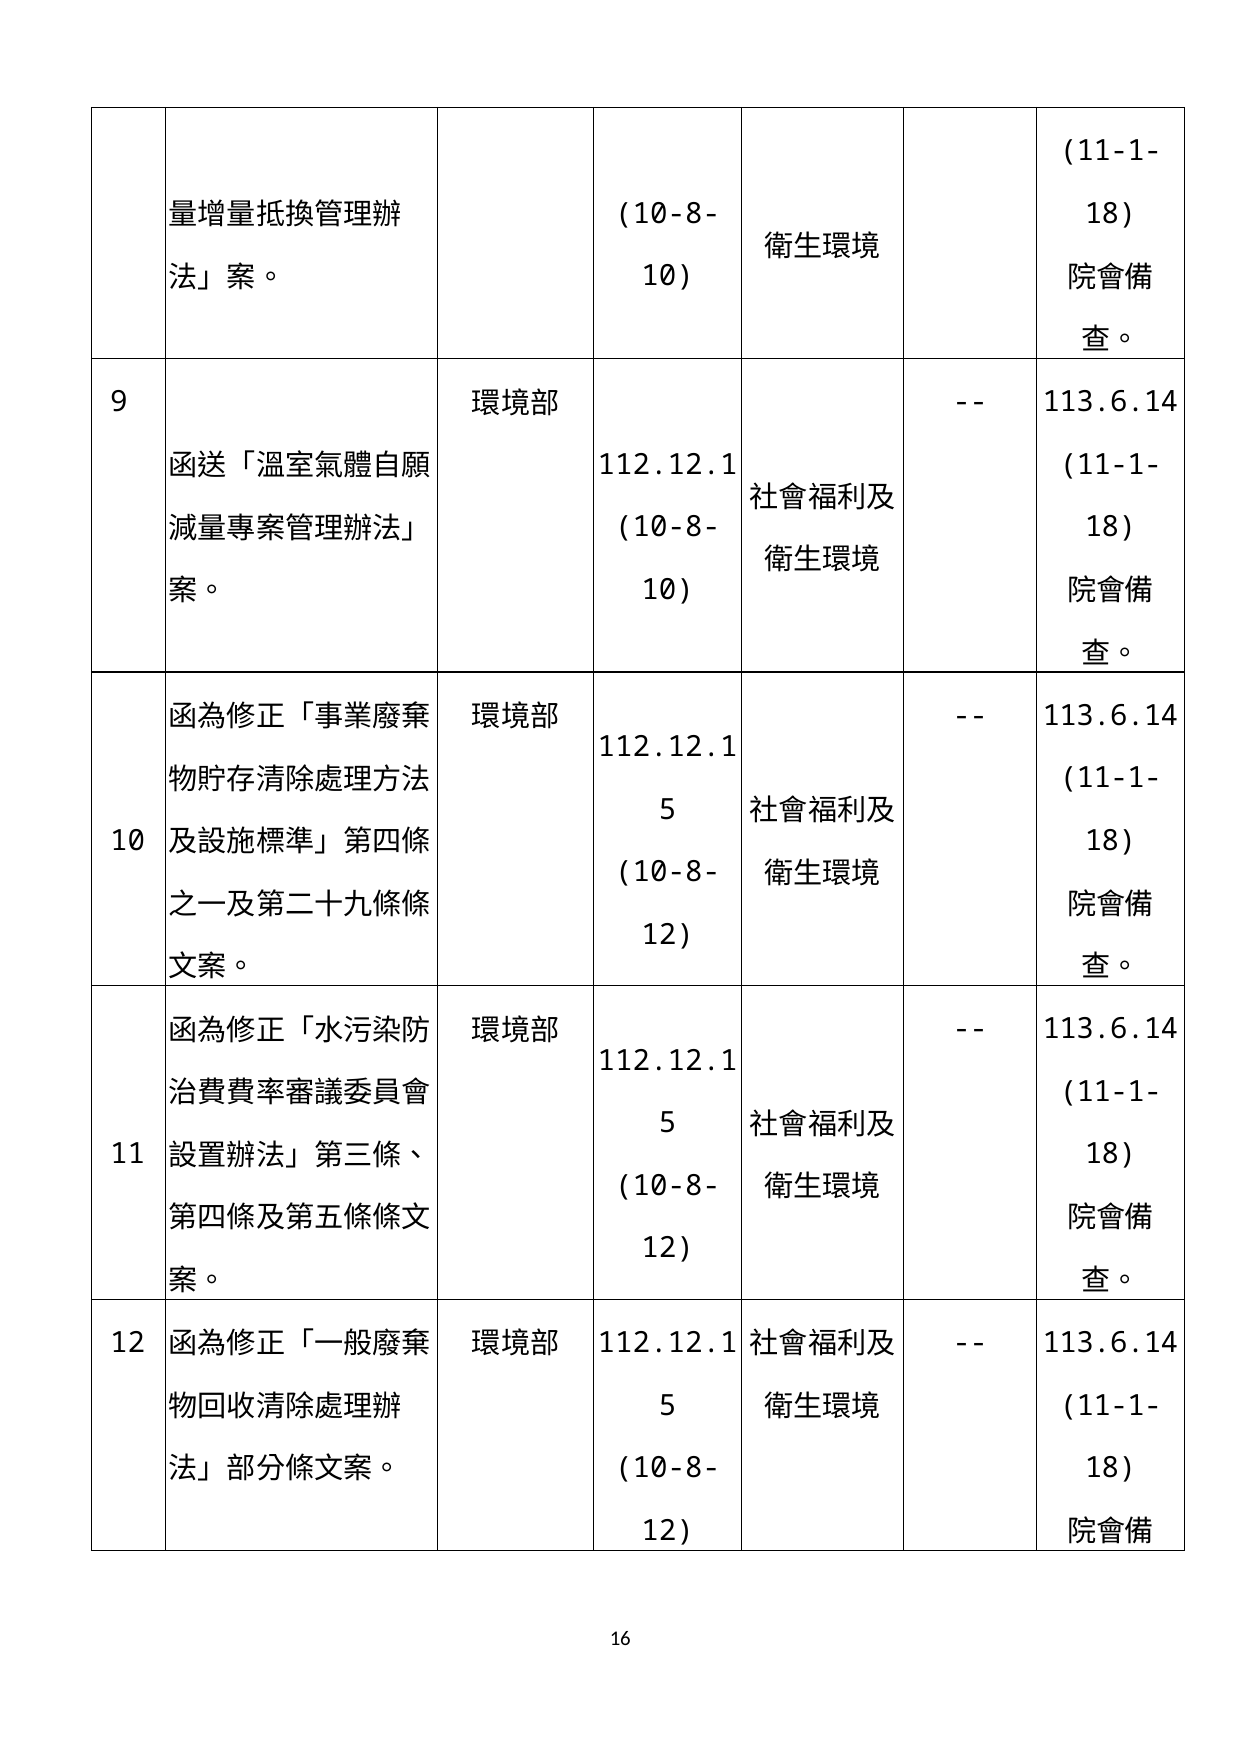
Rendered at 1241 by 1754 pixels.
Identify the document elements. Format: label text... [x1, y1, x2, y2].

table_cell 函為修正「水污染防治費費率審議委員會設置辦法」第三條、第四條及第五條條文案。 [166, 986, 437, 1298]
table_cell [92, 108, 165, 358]
table_cell [438, 108, 593, 358]
table_cell -- [904, 108, 1036, 358]
table_cell 衛生環境 [742, 108, 903, 358]
table_cell -- [904, 359, 1036, 671]
table_cell 量增量抵換管理辦法」案。 [166, 108, 437, 358]
table_cell 112.12.1 (10-8-10) [594, 359, 741, 671]
table_cell 社會福利及衛生環境 [742, 673, 903, 985]
table_cell [92, 1300, 165, 1549]
table_cell 113.6.14 (11-1-18) 院會備 [1037, 1300, 1184, 1549]
table_cell -- [904, 986, 1036, 1298]
table_cell -- [904, 673, 1036, 985]
table_cell 112.12.15 (10-8-12) [594, 1300, 741, 1549]
table_cell 函送「溫室氣體自願減量專案管理辦法」案。 [166, 359, 437, 671]
table_cell 函為修正「事業廢棄物貯存清除處理方法及設施標準」第四條之一及第二十九條條文案。 [166, 673, 437, 985]
table_cell (10-8-10) [594, 108, 741, 358]
table_cell 環境部 [438, 673, 593, 985]
table_cell 社會福利及衛生環境 [742, 1300, 903, 1549]
table_cell 112.12.15 (10-8-12) [594, 986, 741, 1298]
table_cell 社會福利及衛生環境 [742, 986, 903, 1298]
table_cell [92, 673, 165, 985]
table_cell 環境部 [438, 359, 593, 671]
table_cell 113.6.14 (11-1-18) 院會備查。 [1037, 986, 1184, 1298]
table_cell 113.6.14 (11-1-18) 院會備查。 [1037, 673, 1184, 985]
table_cell 環境部 [438, 986, 593, 1298]
table_cell 函為修正「一般廢棄物回收清除處理辦法」部分條文案。 [166, 1300, 437, 1549]
table_cell [92, 359, 165, 671]
table_cell 112.12.15 (10-8-12) [594, 673, 741, 985]
table_cell 113.6.14 (11-1-18) 院會備查。 [1037, 359, 1184, 671]
table_cell 環境部 [438, 1300, 593, 1549]
table_cell -- [904, 1300, 1036, 1549]
table_cell (11-1-18) 院會備查。 [1037, 108, 1184, 358]
table_cell [92, 986, 165, 1298]
table_cell 社會福利及衛生環境 [742, 359, 903, 671]
